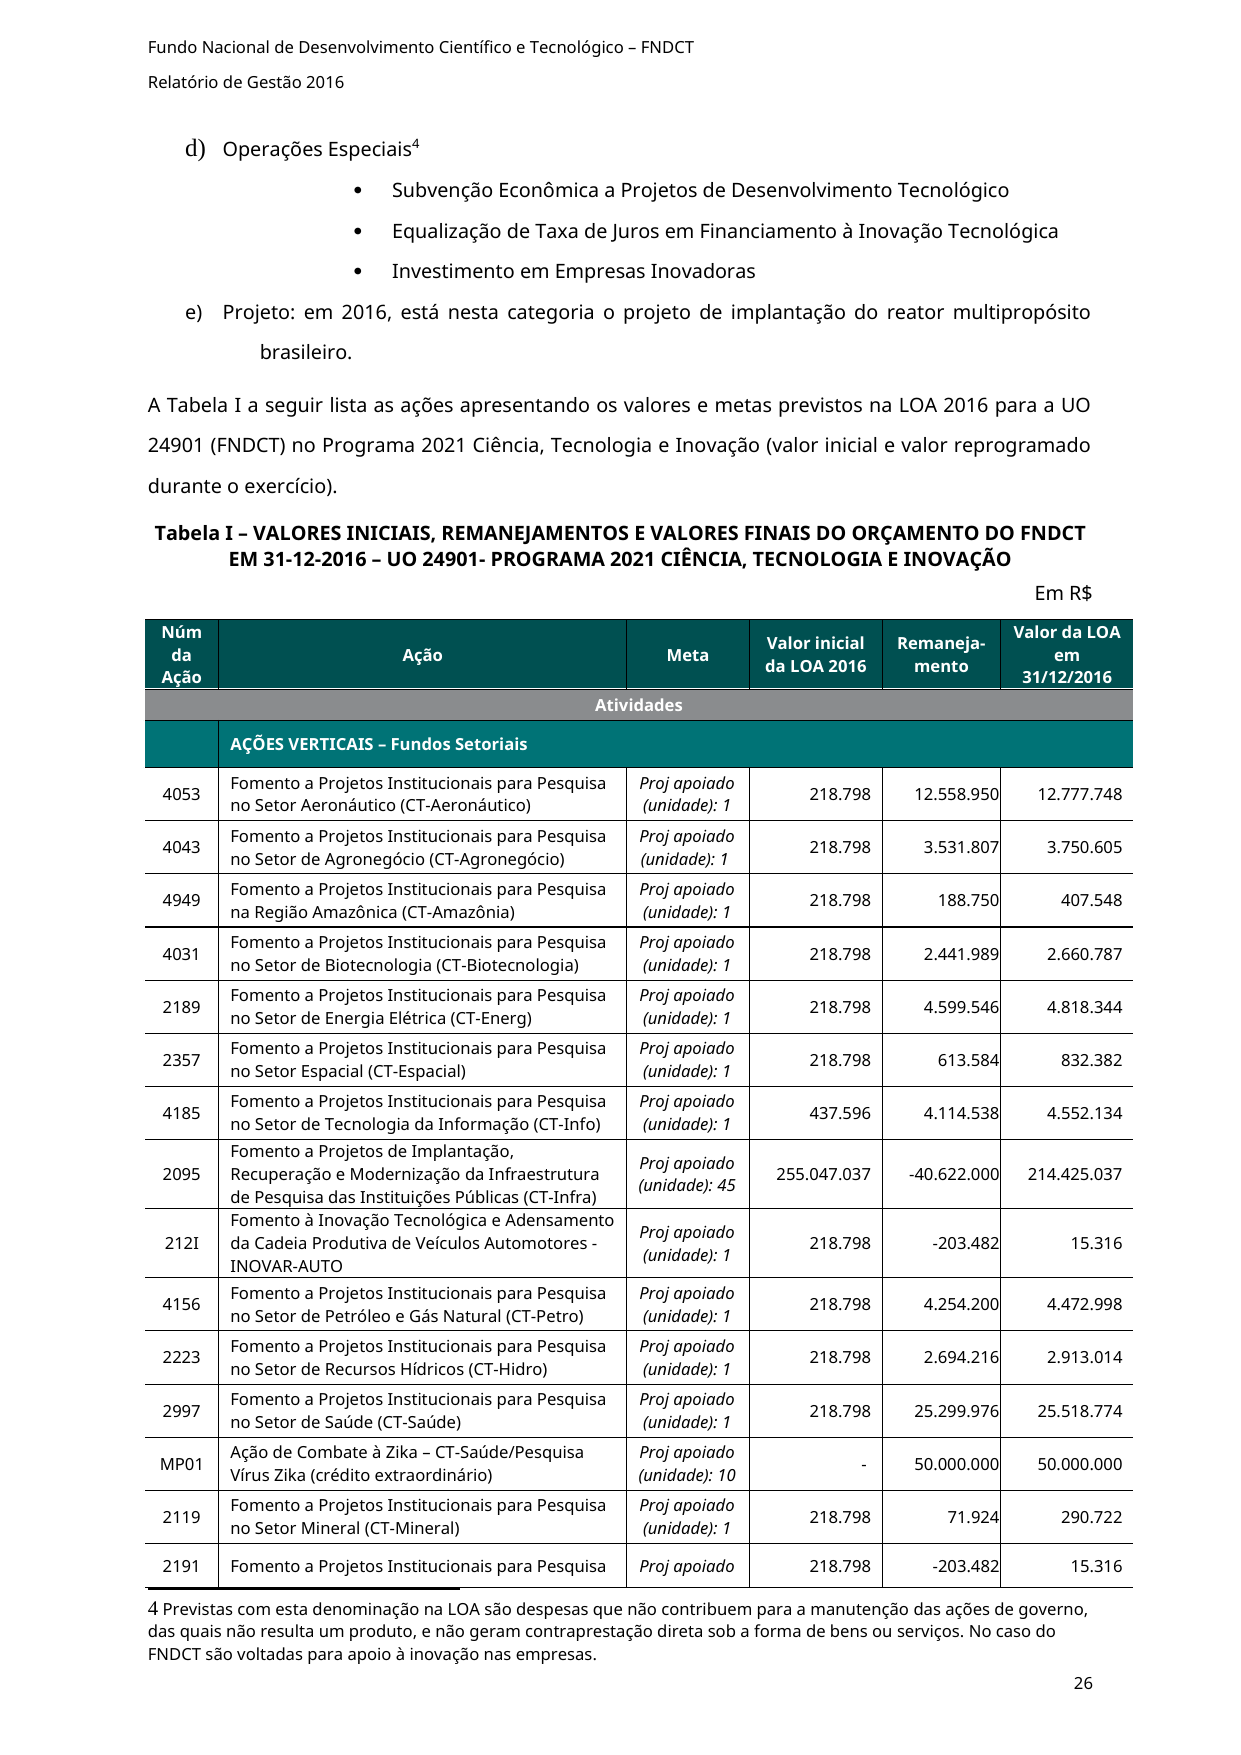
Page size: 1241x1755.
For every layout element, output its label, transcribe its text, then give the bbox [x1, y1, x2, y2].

table_cell Fomento a Projetos Institucionais para Pesquisa no Setor de Agronegócio (CT-Agronegócio) [219, 821, 626, 873]
table_cell [145, 721, 218, 767]
table_cell 218.798 [750, 981, 882, 1033]
table_header Meta [627, 620, 749, 688]
table_cell 2223 [145, 1331, 218, 1383]
table_cell 4949 [145, 874, 218, 926]
table_cell AÇÕES VERTICAIS – Fundos Setoriais [219, 721, 1133, 767]
table_cell 15.316 [1001, 1209, 1133, 1277]
table_header Valor da LOA em 31/12/2016 [1001, 620, 1133, 688]
table_header Ação [219, 620, 626, 688]
table_cell Fomento a Projetos Institucionais para Pesquisa no Setor de Energia Elétrica (CT-Energ) [219, 981, 626, 1033]
table_cell 437.596 [750, 1087, 882, 1139]
table_cell 218.798 [750, 1278, 882, 1330]
table_cell 218.798 [750, 1491, 882, 1543]
table_cell -203.482 [883, 1209, 1000, 1277]
table_header Núm da Ação [145, 620, 218, 688]
table_cell Proj apoiado (unidade): 1 [627, 821, 749, 873]
table_cell 50.000.000 [883, 1438, 1000, 1490]
table_cell 832.382 [1001, 1034, 1133, 1086]
table_cell 4.818.344 [1001, 981, 1133, 1033]
table_header Remaneja-mento [883, 620, 1000, 688]
table_cell 290.722 [1001, 1491, 1133, 1543]
table_cell 4185 [145, 1087, 218, 1139]
table_cell 407.548 [1001, 874, 1133, 926]
table_cell 2357 [145, 1034, 218, 1086]
table_cell Fomento a Projetos Institucionais para Pesquisa no Setor Mineral (CT-Mineral) [219, 1491, 626, 1543]
table_cell 218.798 [750, 928, 882, 979]
table_cell 2.913.014 [1001, 1331, 1133, 1383]
table_cell 2.660.787 [1001, 928, 1133, 979]
table_cell 2191 [145, 1544, 218, 1587]
table_header Valor inicial da LOA 2016 [750, 620, 882, 688]
table_cell Fomento a Projetos Institucionais para Pesquisa no Setor de Petróleo e Gás Natural (CT-Petro) [219, 1278, 626, 1330]
table_cell Proj apoiado (unidade): 1 [627, 1331, 749, 1383]
table_cell Proj apoiado (unidade): 10 [627, 1438, 749, 1490]
table_cell 4.114.538 [883, 1087, 1000, 1139]
table_cell 2119 [145, 1491, 218, 1543]
table_cell - [750, 1438, 882, 1490]
table_cell Fomento à Inovação Tecnológica e Adensamento da Cadeia Produtiva de Veículos Automotores - INOVAR-AUTO [219, 1209, 626, 1277]
table_cell 4.254.200 [883, 1278, 1000, 1330]
table_cell Proj apoiado (unidade): 1 [627, 1209, 749, 1277]
table_cell 4053 [145, 768, 218, 820]
table_cell Proj apoiado (unidade): 1 [627, 1087, 749, 1139]
table_cell 218.798 [750, 874, 882, 926]
table_cell Proj apoiado (unidade): 1 [627, 874, 749, 926]
table_cell 3.750.605 [1001, 821, 1133, 873]
table_cell 218.798 [750, 1209, 882, 1277]
table_cell 214.425.037 [1001, 1140, 1133, 1208]
table_cell Atividades [145, 690, 1133, 720]
table_cell Fomento a Projetos Institucionais para Pesquisa no Setor de Biotecnologia (CT-Biotecnologia) [219, 928, 626, 979]
table_cell 218.798 [750, 1034, 882, 1086]
table_cell Fomento a Projetos Institucionais para Pesquisa no Setor de Saúde (CT-Saúde) [219, 1385, 626, 1437]
table_cell 3.531.807 [883, 821, 1000, 873]
table_cell Fomento a Projetos Institucionais para Pesquisa [219, 1544, 626, 1587]
table_cell 25.299.976 [883, 1385, 1000, 1437]
table_cell Proj apoiado [627, 1544, 749, 1587]
table_cell 25.518.774 [1001, 1385, 1133, 1437]
table_cell Fomento a Projetos Institucionais para Pesquisa no Setor de Tecnologia da Informação (CT-Info) [219, 1087, 626, 1139]
table_cell Proj apoiado (unidade): 1 [627, 981, 749, 1033]
table_cell -40.622.000 [883, 1140, 1000, 1208]
table_cell 255.047.037 [750, 1140, 882, 1208]
table_cell 4031 [145, 928, 218, 979]
table_cell 218.798 [750, 1331, 882, 1383]
table_cell Proj apoiado (unidade): 45 [627, 1140, 749, 1208]
table_cell Proj apoiado (unidade): 1 [627, 768, 749, 820]
table_cell Proj apoiado (unidade): 1 [627, 1278, 749, 1330]
table_cell 50.000.000 [1001, 1438, 1133, 1490]
table_cell 4.599.546 [883, 981, 1000, 1033]
table_cell Fomento a Projetos Institucionais para Pesquisa na Região Amazônica (CT-Amazônia) [219, 874, 626, 926]
list Previstas com esta denominação na LOA são despesas que não contribuem para a manutenção das ações de governo, das quais não resulta um produto, e não geram contraprestação direta sob a forma de bens ou serviços. No caso do FNDCT são voltadas para apoio à inovação nas empresas. [148, 1596, 1093, 1665]
table_cell 212I [145, 1209, 218, 1277]
table_cell Fomento a Projetos de Implantação, Recuperação e Modernização da Infraestrutura de Pesquisa das Instituições Públicas (CT-Infra) [219, 1140, 626, 1208]
table_cell 4156 [145, 1278, 218, 1330]
text Em R$ [148, 579, 1093, 606]
table_cell 2.694.216 [883, 1331, 1000, 1383]
table_cell 4043 [145, 821, 218, 873]
table_cell Proj apoiado (unidade): 1 [627, 1034, 749, 1086]
table_cell -203.482 [883, 1544, 1000, 1587]
table_cell 218.798 [750, 768, 882, 820]
table_cell 71.924 [883, 1491, 1000, 1543]
table_cell 218.798 [750, 1544, 882, 1587]
table_cell 4.472.998 [1001, 1278, 1133, 1330]
table_cell Fomento a Projetos Institucionais para Pesquisa no Setor Espacial (CT-Espacial) [219, 1034, 626, 1086]
table_cell Ação de Combate à Zika – CT-Saúde/Pesquisa Vírus Zika (crédito extraordinário) [219, 1438, 626, 1490]
table_cell 218.798 [750, 821, 882, 873]
table_cell 218.798 [750, 1385, 882, 1437]
list Equalização de Taxa de Juros em Financiamento à Inovação Tecnológica [354, 217, 1093, 244]
list Operações Especiais [185, 133, 1093, 162]
table_cell 12.558.950 [883, 768, 1000, 820]
list Projeto: em 2016, está nesta categoria o projeto de implantação do reator multipropósito brasileiro. [185, 298, 1093, 365]
table_cell 188.750 [883, 874, 1000, 926]
table_cell 2095 [145, 1140, 218, 1208]
table_cell Proj apoiado (unidade): 1 [627, 1491, 749, 1543]
list Investimento em Empresas Inovadoras [354, 257, 1093, 284]
table_cell 2.441.989 [883, 928, 1000, 979]
text A Tabela I a seguir lista as ações apresentando os valores e metas previstos na LOA 2016 para a UO 24901 (FNDCT) no Programa 2021 Ciência, Tecnologia e Inovação (valor inicial e valor reprogramado durante o exercício). [148, 391, 1093, 499]
table_cell Fomento a Projetos Institucionais para Pesquisa no Setor de Recursos Hídricos (CT-Hidro) [219, 1331, 626, 1383]
table_cell 2997 [145, 1385, 218, 1437]
table_cell Fomento a Projetos Institucionais para Pesquisa no Setor Aeronáutico (CT-Aeronáutico) [219, 768, 626, 820]
table_cell Proj apoiado (unidade): 1 [627, 928, 749, 979]
table_cell 4.552.134 [1001, 1087, 1133, 1139]
table_cell Proj apoiado (unidade): 1 [627, 1385, 749, 1437]
table_cell MP01 [145, 1438, 218, 1490]
text Tabela I – VALORES INICIAIS, REMANEJAMENTOS E VALORES FINAIS DO ORÇAMENTO DO FNDCT EM 31-12-2016 – UO 24901- PROGRAMA 2021 CIÊNCIA, TECNOLOGIA E INOVAÇÃO [148, 519, 1093, 573]
table_cell 12.777.748 [1001, 768, 1133, 820]
table_cell 2189 [145, 981, 218, 1033]
list Subvenção Econômica a Projetos de Desenvolvimento Tecnológico [354, 177, 1093, 204]
table_cell 15.316 [1001, 1544, 1133, 1587]
table_cell 613.584 [883, 1034, 1000, 1086]
